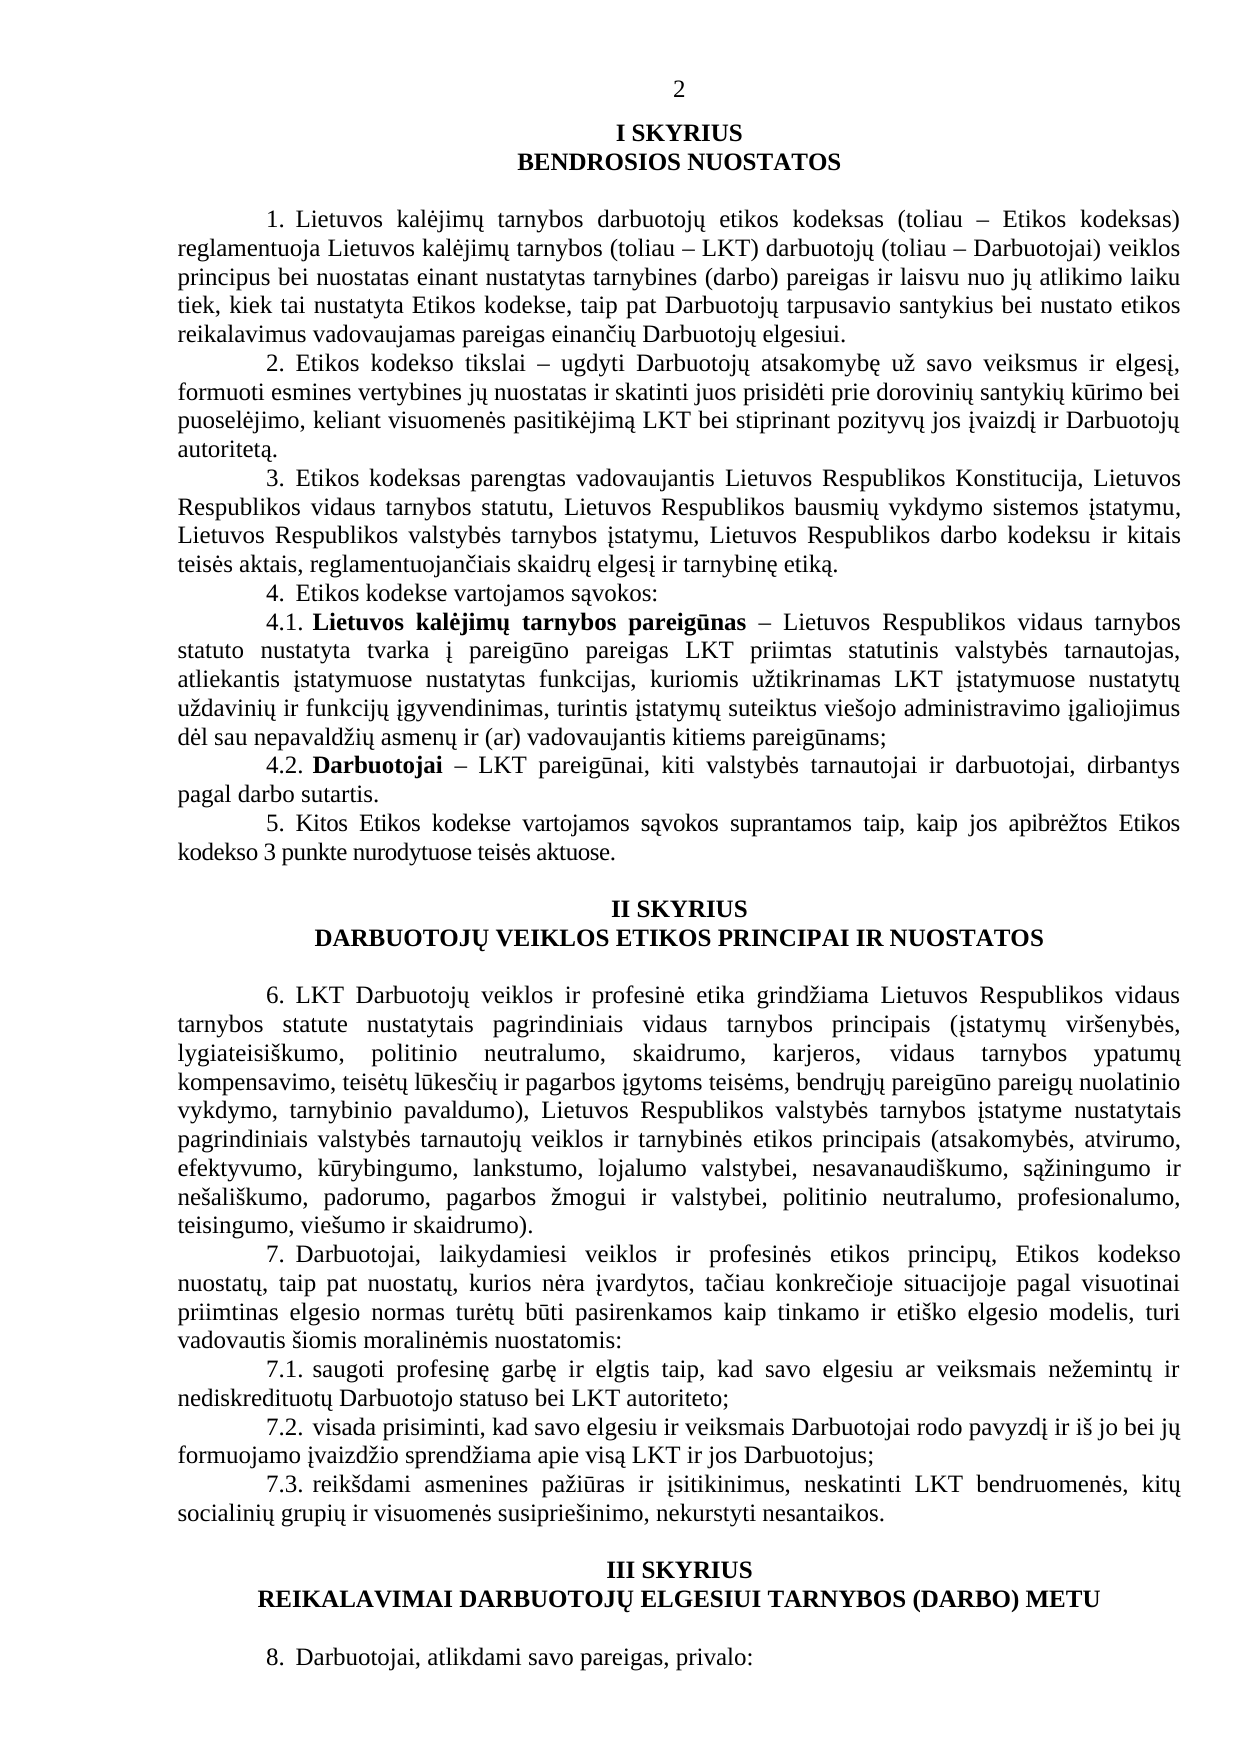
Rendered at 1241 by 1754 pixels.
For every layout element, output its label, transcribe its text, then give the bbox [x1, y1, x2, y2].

text 7.2. visada prisiminti, kad savo elgesiu ir veiksmais Darbuotojai rodo pavyzdį ir iš jo bei jų formuojamo įvaizdžio sprendžiama apie visą LKT ir jos Darbuotojus; [177, 1412, 1181, 1469]
text I SKYRIUS [177, 118, 1181, 147]
text 1. Lietuvos kalėjimų tarnybos darbuotojų etikos kodeksas (toliau – Etikos kodeksas) reglamentuoja Lietuvos kalėjimų tarnybos (toliau – LKT) darbuotojų (toliau – Darbuotojai) veiklos principus bei nuostatas einant nustatytas tarnybines (darbo) pareigas ir laisvu nuo jų atlikimo laiku tiek, kiek tai nustatyta Etikos kodekse, taip pat Darbuotojų tarpusavio santykius bei nustato etikos reikalavimus vadovaujamas pareigas einančių Darbuotojų elgesiui. [177, 204, 1181, 348]
text 5. Kitos Etikos kodekse vartojamos sąvokos suprantamos taip, kaip jos apibrėžtos Etikos kodekso 3 punkte nurodytuose teisės aktuose. [177, 808, 1181, 866]
text 3. Etikos kodeksas parengtas vadovaujantis Lietuvos Respublikos Konstitucija, Lietuvos Respublikos vidaus tarnybos statutu, Lietuvos Respublikos bausmių vykdymo sistemos įstatymu, Lietuvos Respublikos valstybės tarnybos įstatymu, Lietuvos Respublikos darbo kodeksu ir kitais teisės aktais, reglamentuojančiais skaidrų elgesį ir tarnybinę etiką. [177, 463, 1181, 578]
text 4.2. Darbuotojai – LKT pareigūnai, kiti valstybės tarnautojai ir darbuotojai, dirbantys pagal darbo sutartis. [177, 751, 1181, 808]
text 6. LKT Darbuotojų veiklos ir profesinė etika grindžiama Lietuvos Respublikos vidaus tarnybos statute nustatytais pagrindiniais vidaus tarnybos principais (įstatymų viršenybės, lygiateisiškumo, politinio neutralumo, skaidrumo, karjeros, vidaus tarnybos ypatumų kompensavimo, teisėtų lūkesčių ir pagarbos įgytoms teisėms, bendrųjų pareigūno pareigų nuolatinio vykdymo, tarnybinio pavaldumo), Lietuvos Respublikos valstybės tarnybos įstatyme nustatytais pagrindiniais valstybės tarnautojų veiklos ir tarnybinės etikos principais (atsakomybės, atvirumo, efektyvumo, kūrybingumo, lankstumo, lojalumo valstybei, nesavanaudiškumo, sąžiningumo ir nešališkumo, padorumo, pagarbos žmogui ir valstybei, politinio neutralumo, profesionalumo, teisingumo, viešumo ir skaidrumo). [177, 981, 1181, 1239]
text 7.3. reikšdami asmenines pažiūras ir įsitikinimus, neskatinti LKT bendruomenės, kitų socialinių grupių ir visuomenės susipriešinimo, nekurstyti nesantaikos. [177, 1469, 1181, 1527]
text 4.1. Lietuvos kalėjimų tarnybos pareigūnas – Lietuvos Respublikos vidaus tarnybos statuto nustatyta tvarka į pareigūno pareigas LKT priimtas statutinis valstybės tarnautojas, atliekantis įstatymuose nustatytas funkcijas, kuriomis užtikrinamas LKT įstatymuose nustatytų uždavinių ir funkcijų įgyvendinimas, turintis įstatymų suteiktus viešojo administravimo įgaliojimus dėl sau nepavaldžių asmenų ir (ar) vadovaujantis kitiems pareigūnams; [177, 607, 1181, 751]
text II SKYRIUS [177, 894, 1181, 923]
text 7. Darbuotojai, laikydamiesi veiklos ir profesinės etikos principų, Etikos kodekso nuostatų, taip pat nuostatų, kurios nėra įvardytos, tačiau konkrečioje situacijoje pagal visuotinai priimtinas elgesio normas turėtų būti pasirenkamos kaip tinkamo ir etiško elgesio modelis, turi vadovautis šiomis moralinėmis nuostatomis: [177, 1239, 1181, 1354]
text DARBUOTOJŲ VEIKLOS ETIKOS PRINCIPAI IR NUOSTATOS [177, 923, 1181, 952]
text 2. Etikos kodekso tikslai – ugdyti Darbuotojų atsakomybę už savo veiksmus ir elgesį, formuoti esmines vertybines jų nuostatas ir skatinti juos prisidėti prie dorovinių santykių kūrimo bei puoselėjimo, keliant visuomenės pasitikėjimą LKT bei stiprinant pozityvų jos įvaizdį ir Darbuotojų autoritetą. [177, 348, 1181, 463]
text III SKYRIUS [177, 1556, 1181, 1584]
text 4. Etikos kodekse vartojamos sąvokos: [177, 578, 1181, 607]
text BENDROSIOS NUOSTATOS [177, 147, 1181, 176]
text 8. Darbuotojai, atlikdami savo pareigas, privalo: [177, 1642, 1181, 1671]
text REIKALAVIMAI DARBUOTOJŲ ELGESIUI TARNYBOS (DARBO) METU [177, 1584, 1181, 1613]
text 7.1. saugoti profesinę garbę ir elgtis taip, kad savo elgesiu ar veiksmais nežemintų ir nediskredituotų Darbuotojo statuso bei LKT autoriteto; [177, 1354, 1181, 1412]
